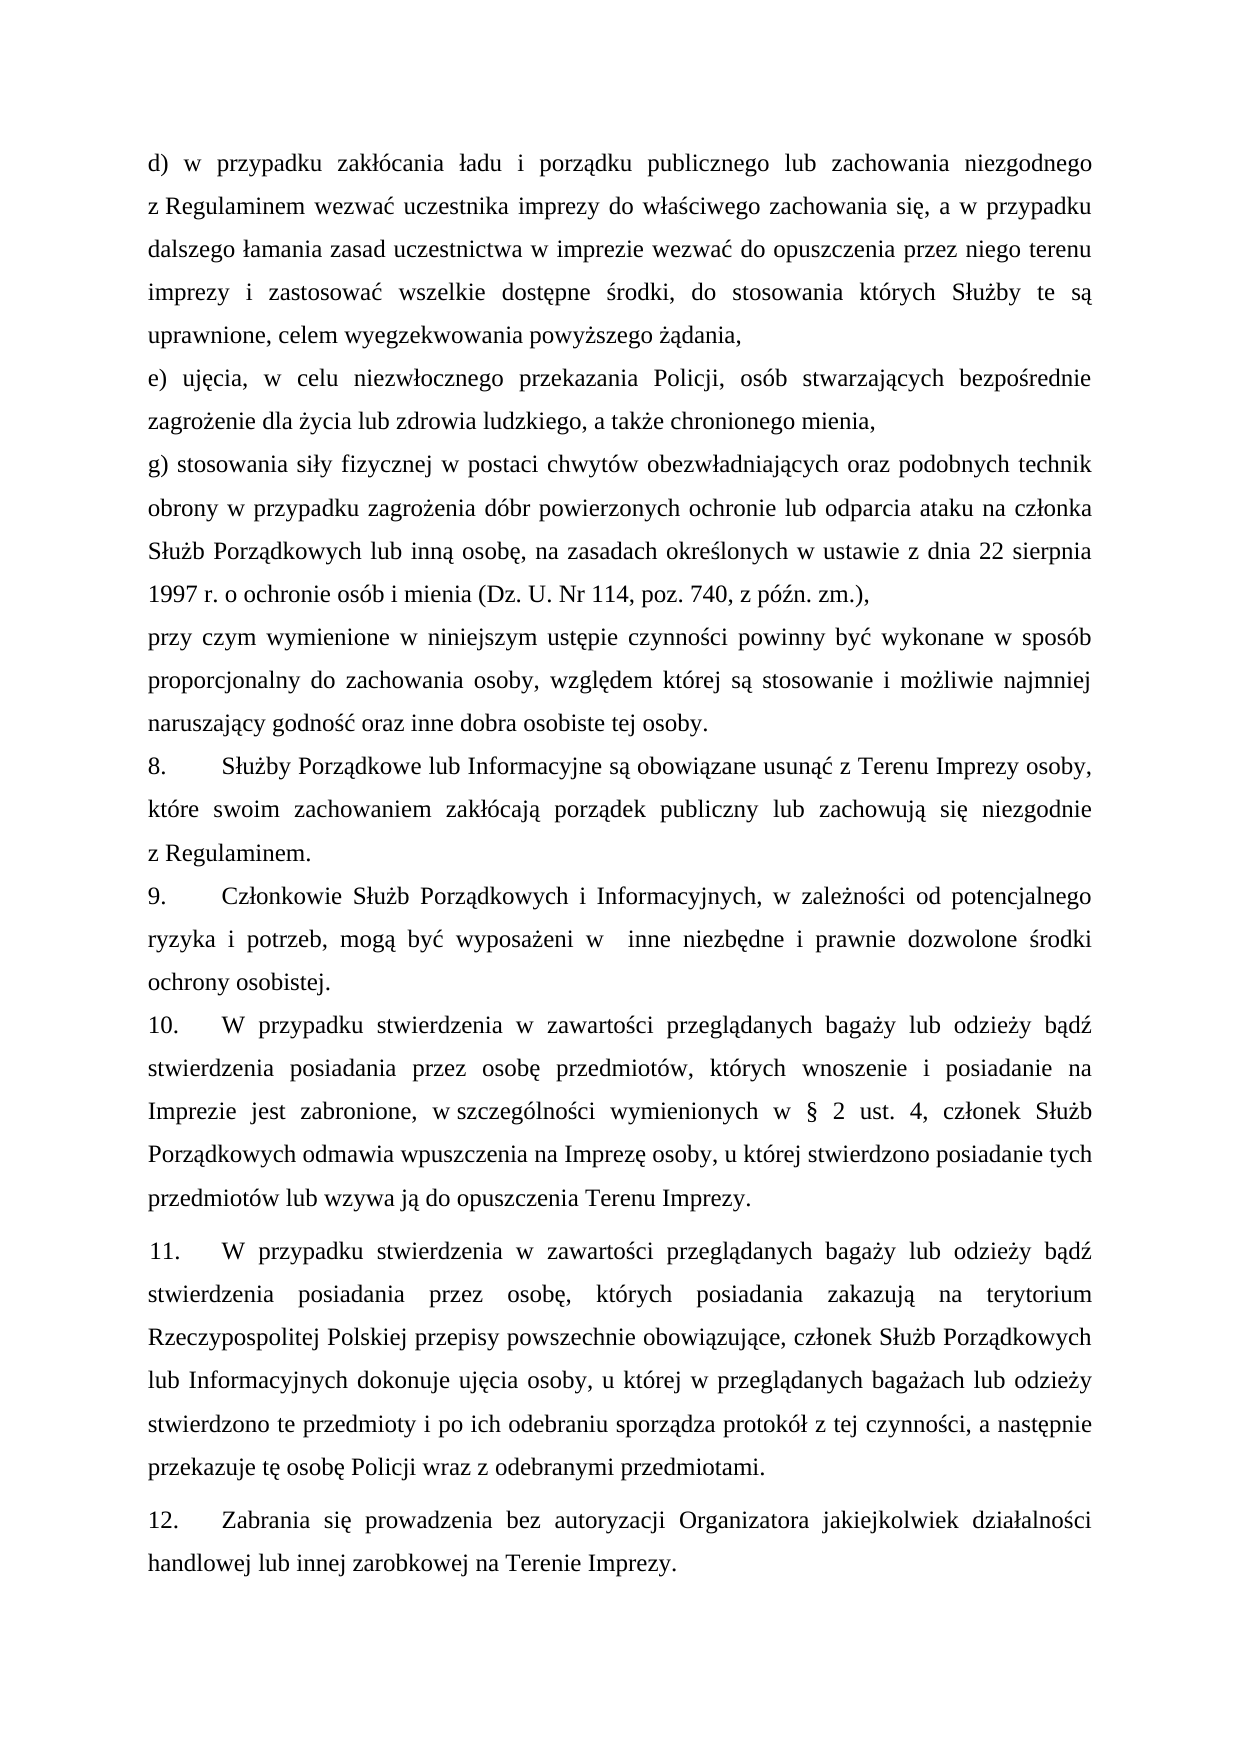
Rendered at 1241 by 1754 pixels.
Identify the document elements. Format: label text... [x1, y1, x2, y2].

text d) w przypadku zakłócania ładu i porządku publicznego lub zachowania niezgodnego z Regulaminem wezwać uczestnika imprezy do właściwego zachowania się, a w przypadku dalszego łamania zasad uczestnictwa w imprezie wezwać do opuszczenia przez niego terenu imprezy i zastosować wszelkie dostępne środki, do stosowania których Służby te są uprawnione, celem wyegzekwowania powyższego żądania, [148, 148, 1093, 349]
text e) ujęcia, w celu niezwłocznego przekazania Policji, osób stwarzających bezpośrednie zagrożenie dla życia lub zdrowia ludzkiego, a także chronionego mienia, [148, 363, 1093, 435]
list W przypadku stwierdzenia w zawartości przeglądanych bagaży lub odzieży bądź stwierdzenia posiadania przez osobę przedmiotów, których wnoszenie i posiadanie na Imprezie jest zabronione, w szczególności wymienionych w § 2 ust. 4, członek Służb Porządkowych odmawia wpuszczenia na Imprezę osoby, u której stwierdzono posiadanie tych przedmiotów lub wzywa ją do opuszczenia Terenu Imprezy. [148, 1010, 1093, 1211]
list Zabrania się prowadzenia bez autoryzacji Organizatora jakiejkolwiek działalności handlowej lub innej zarobkowej na Terenie Imprezy. [148, 1505, 1093, 1577]
text przy czym wymienione w niniejszym ustępie czynności powinny być wykonane w sposób proporcjonalny do zachowania osoby, względem której są stosowanie i możliwie najmniej naruszający godność oraz inne dobra osobiste tej osoby. [148, 622, 1093, 737]
text g) stosowania siły fizycznej w postaci chwytów obezwładniających oraz podobnych technik obrony w przypadku zagrożenia dóbr powierzonych ochronie lub odparcia ataku na członka Służb Porządkowych lub inną osobę, na zasadach określonych w ustawie z dnia 22 sierpnia 1997 r. o ochronie osób i mienia (Dz. U. Nr 114, poz. 740, z późn. zm.), [148, 449, 1093, 608]
list W przypadku stwierdzenia w zawartości przeglądanych bagaży lub odzieży bądź stwierdzenia posiadania przez osobę, których posiadania zakazują na terytorium Rzeczypospolitej Polskiej przepisy powszechnie obowiązujące, członek Służb Porządkowych lub Informacyjnych dokonuje ujęcia osoby, u której w przeglądanych bagażach lub odzieży stwierdzono te przedmioty i po ich odebraniu sporządza protokół z tej czynności, a następnie przekazuje tę osobę Policji wraz z odebranymi przedmiotami. [148, 1236, 1093, 1481]
list Służby Porządkowe lub Informacyjne są obowiązane usunąć z Terenu Imprezy osoby, które swoim zachowaniem zakłócają porządek publiczny lub zachowują się niezgodnie z Regulaminem. [148, 751, 1093, 866]
list Członkowie Służb Porządkowych i Informacyjnych, w zależności od potencjalnego ryzyka i potrzeb, mogą być wyposażeni w inne niezbędne i prawnie dozwolone środki ochrony osobistej. [148, 881, 1093, 996]
